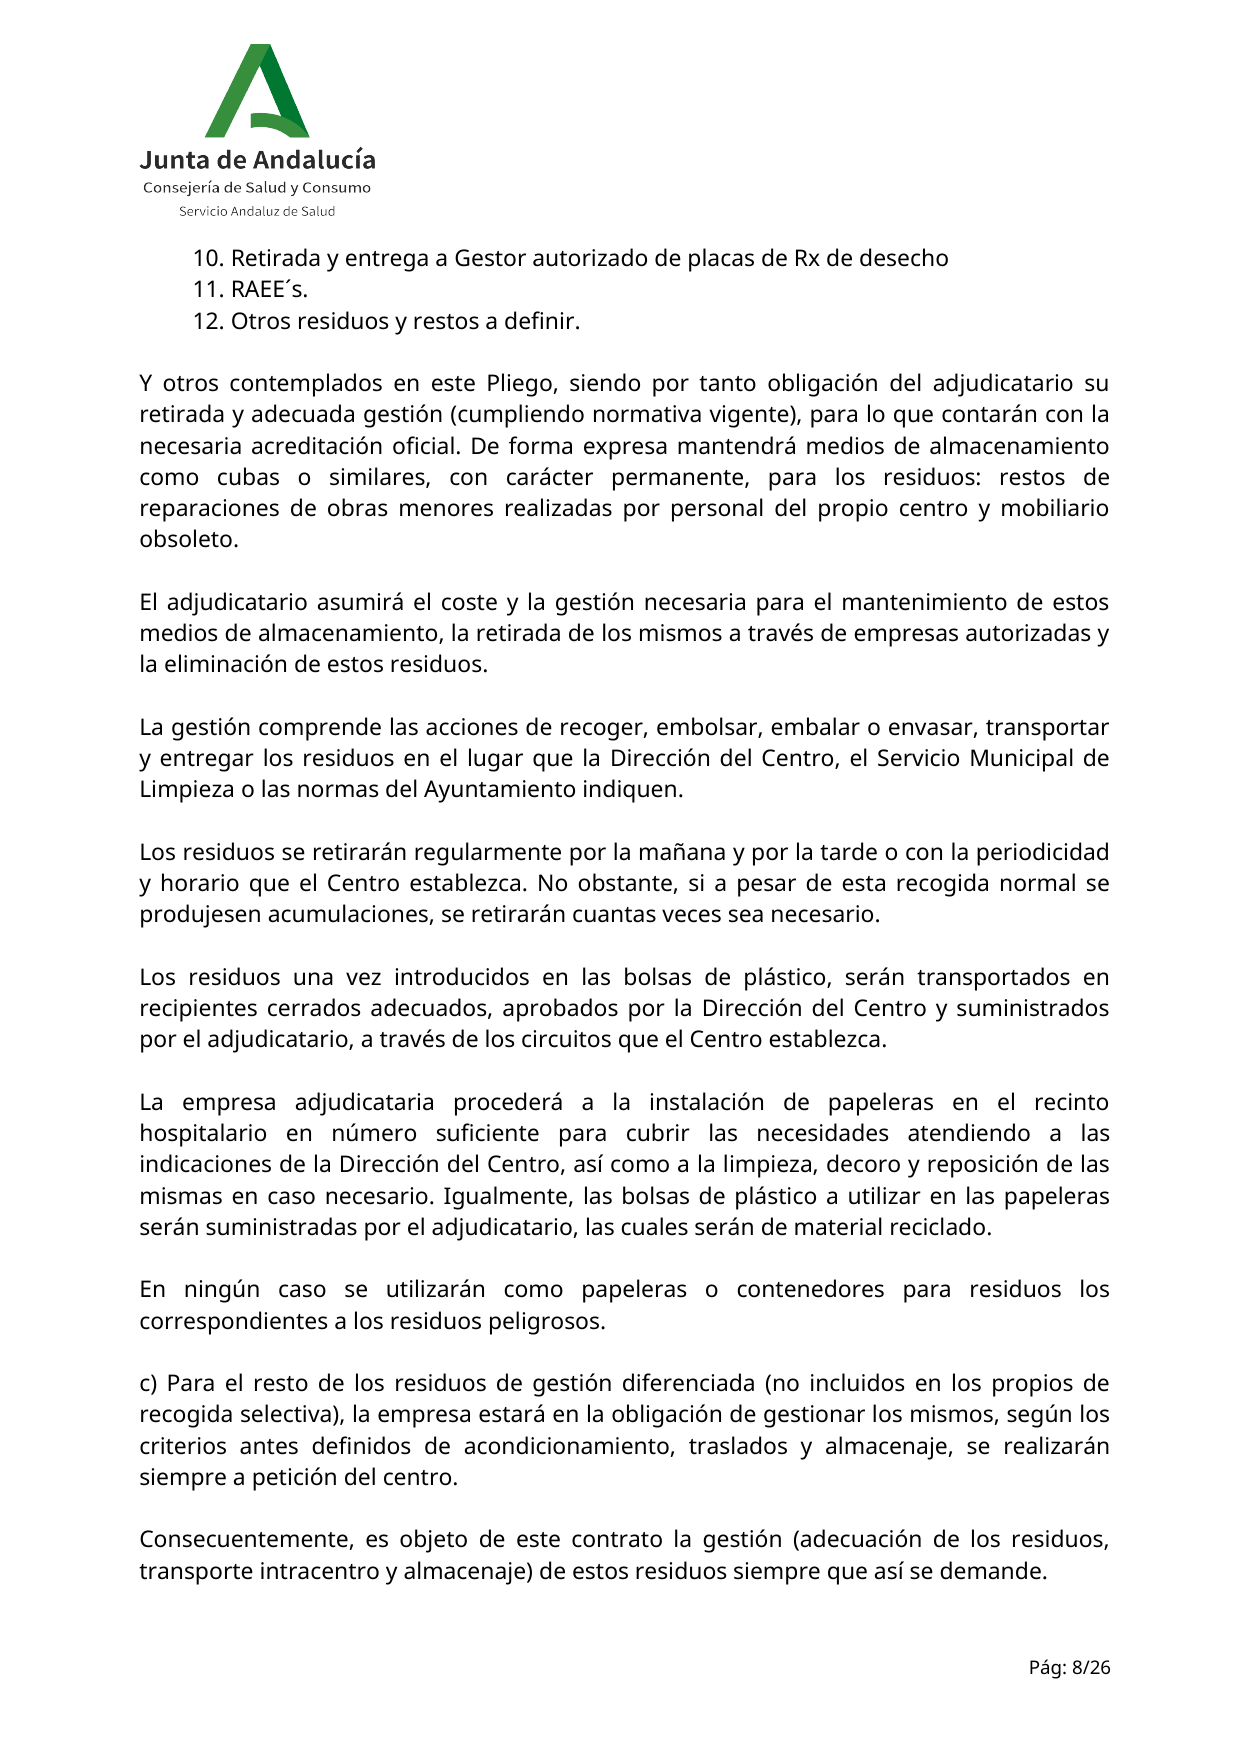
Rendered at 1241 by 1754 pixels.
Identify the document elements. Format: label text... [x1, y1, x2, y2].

text Consecuentemente, es objeto de este contrato la gestión (adecuación de los residuos, transporte intracentro y almacenaje) de estos residuos siempre que así se demande. [139, 1523, 1111, 1586]
text Los residuos se retirarán regularmente por la mañana y por la tarde o con la periodicidad y horario que el Centro establezca. No obstante, si a pesar de esta recogida normal se produjesen acumulaciones, se retirarán cuantas veces sea necesario. [139, 836, 1111, 930]
text La gestión comprende las acciones de recoger, embolsar, embalar o envasar, transportar y entregar los residuos en el lugar que la Dirección del Centro, el Servicio Municipal de Limpieza o las normas del Ayuntamiento indiquen. [139, 711, 1111, 805]
text c) Para el resto de los residuos de gestión diferenciada (no incluidos en los propios de recogida selectiva), la empresa estará en la obligación de gestionar los mismos, según los criterios antes definidos de acondicionamiento, traslados y almacenaje, se realizarán siempre a petición del centro. [139, 1367, 1111, 1492]
text 11. RAEE´s. [192, 273, 1111, 305]
text 12. Otros residuos y restos a definir. [192, 305, 1111, 336]
text Los residuos una vez introducidos en las bolsas de plástico, serán transportados en recipientes cerrados adecuados, aprobados por la Dirección del Centro y suministrados por el adjudicatario, a través de los circuitos que el Centro establezca. [139, 961, 1111, 1055]
text En ningún caso se utilizarán como papeleras o contenedores para residuos los correspondientes a los residuos peligrosos. [139, 1273, 1111, 1336]
text El adjudicatario asumirá el coste y la gestión necesaria para el mantenimiento de estos medios de almacenamiento, la retirada de los mismos a través de empresas autorizadas y la eliminación de estos residuos. [139, 586, 1111, 680]
picture [139, 44, 375, 216]
text 10. Retirada y entrega a Gestor autorizado de placas de Rx de desecho [192, 242, 1111, 273]
text La empresa adjudicataria procederá a la instalación de papeleras en el recinto hospitalario en número suficiente para cubrir las necesidades atendiendo a las indicaciones de la Dirección del Centro, así como a la limpieza, decoro y reposición de las mismas en caso necesario. Igualmente, las bolsas de plástico a utilizar en las papeleras serán suministradas por el adjudicatario, las cuales serán de material reciclado. [139, 1086, 1111, 1242]
text Y otros contemplados en este Pliego, siendo por tanto obligación del adjudicatario su retirada y adecuada gestión (cumpliendo normativa vigente), para lo que contarán con la necesaria acreditación oficial. De forma expresa mantendrá medios de almacenamiento como cubas o similares, con carácter permanente, para los residuos: restos de reparaciones de obras menores realizadas por personal del propio centro y mobiliario obsoleto. [139, 367, 1111, 555]
